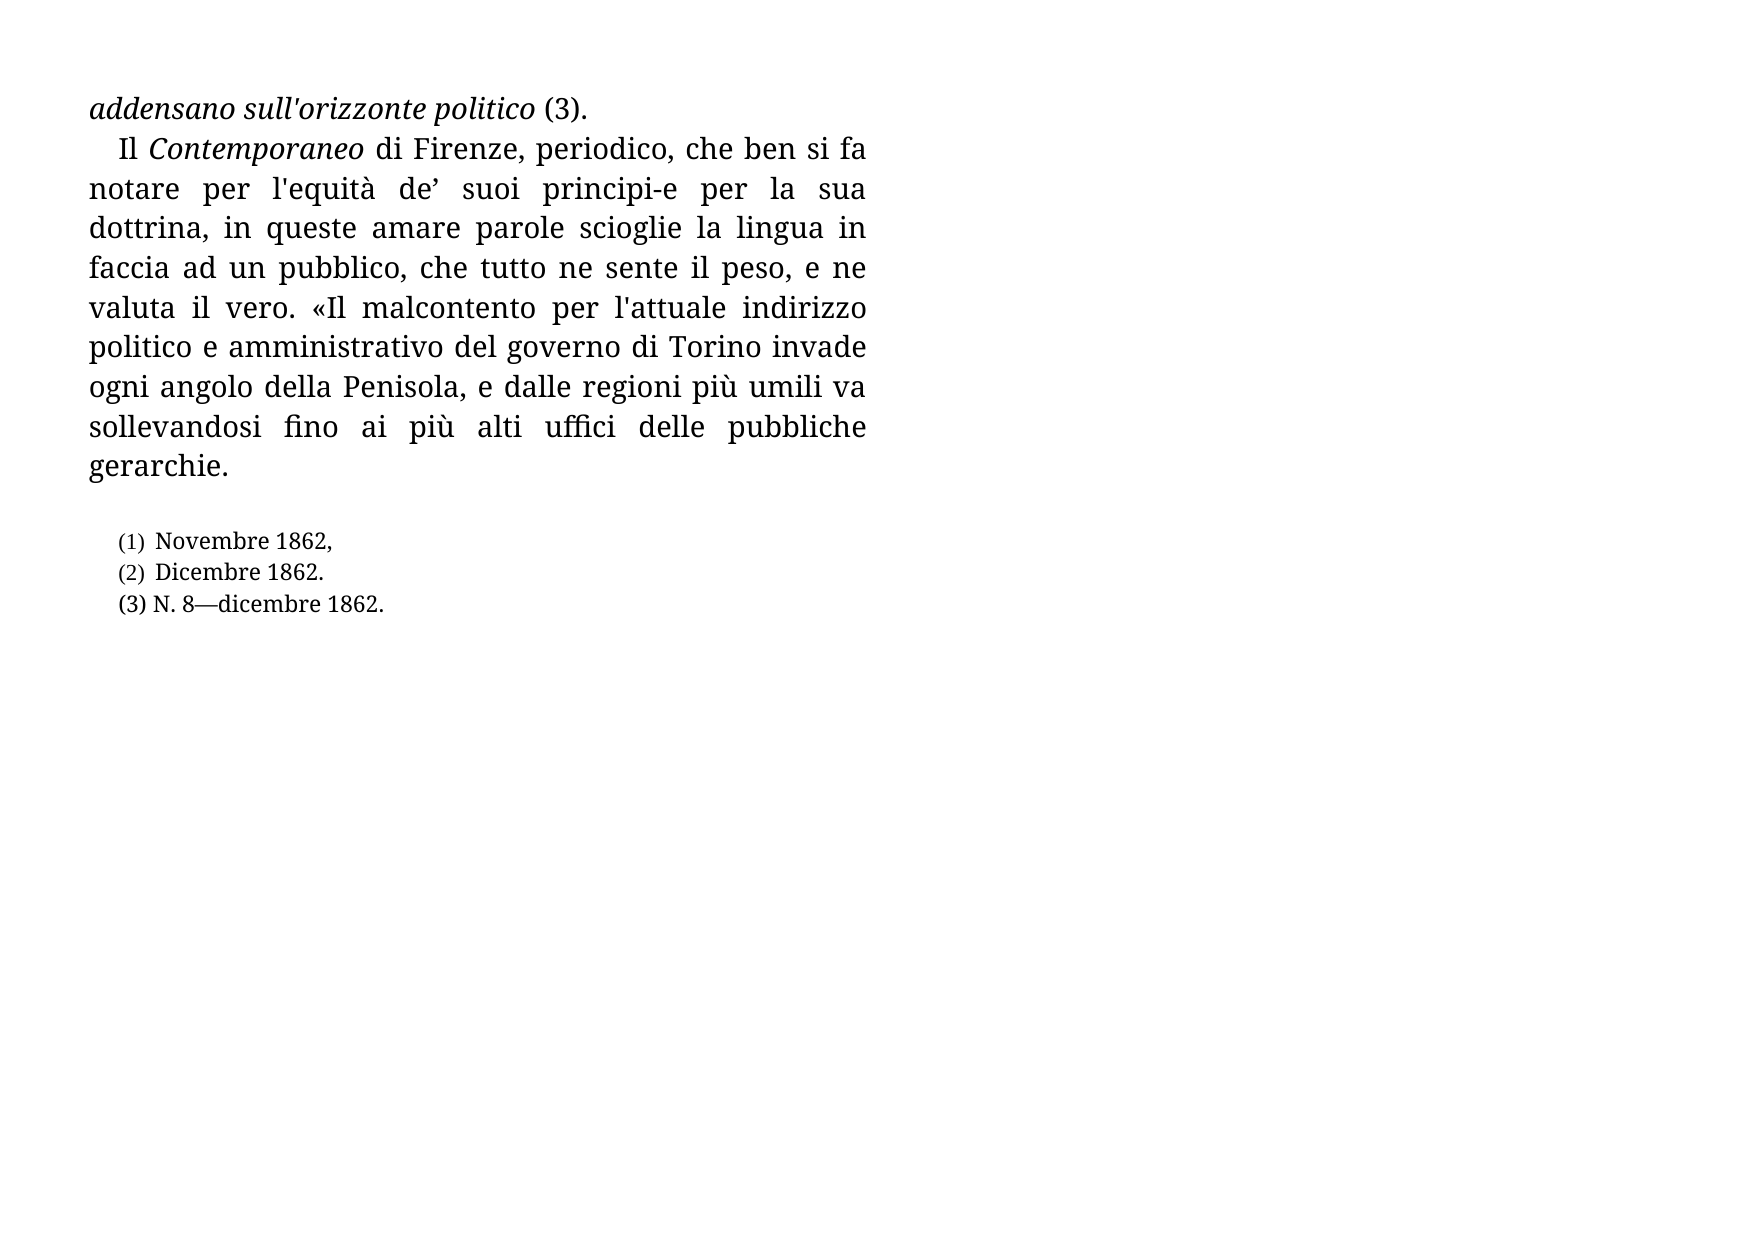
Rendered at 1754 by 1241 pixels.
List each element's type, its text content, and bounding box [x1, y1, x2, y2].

text (3) N. 8—dicembre 1862. [88, 588, 868, 619]
text Il Contemporaneo di Firenze, periodico, che ben si fa notare per l'equità de’ suoi principi-e per la sua dottrina, in queste amare parole scioglie la lingua in faccia ad un pubblico, che tutto ne sente il peso, e ne valuta il vero. «Il malcontento per l'attuale indirizzo politico e amministrativo del governo di Torino invade ogni angolo della Penisola, e dalle regioni più umili va sollevandosi fino ai più alti uffici delle pubbliche gerarchie. [88, 128, 868, 485]
list Novembre 1862, [88, 525, 868, 556]
text addensano sull'orizzonte politico (3). [88, 88, 868, 128]
list Dicembre 1862. [88, 556, 868, 588]
